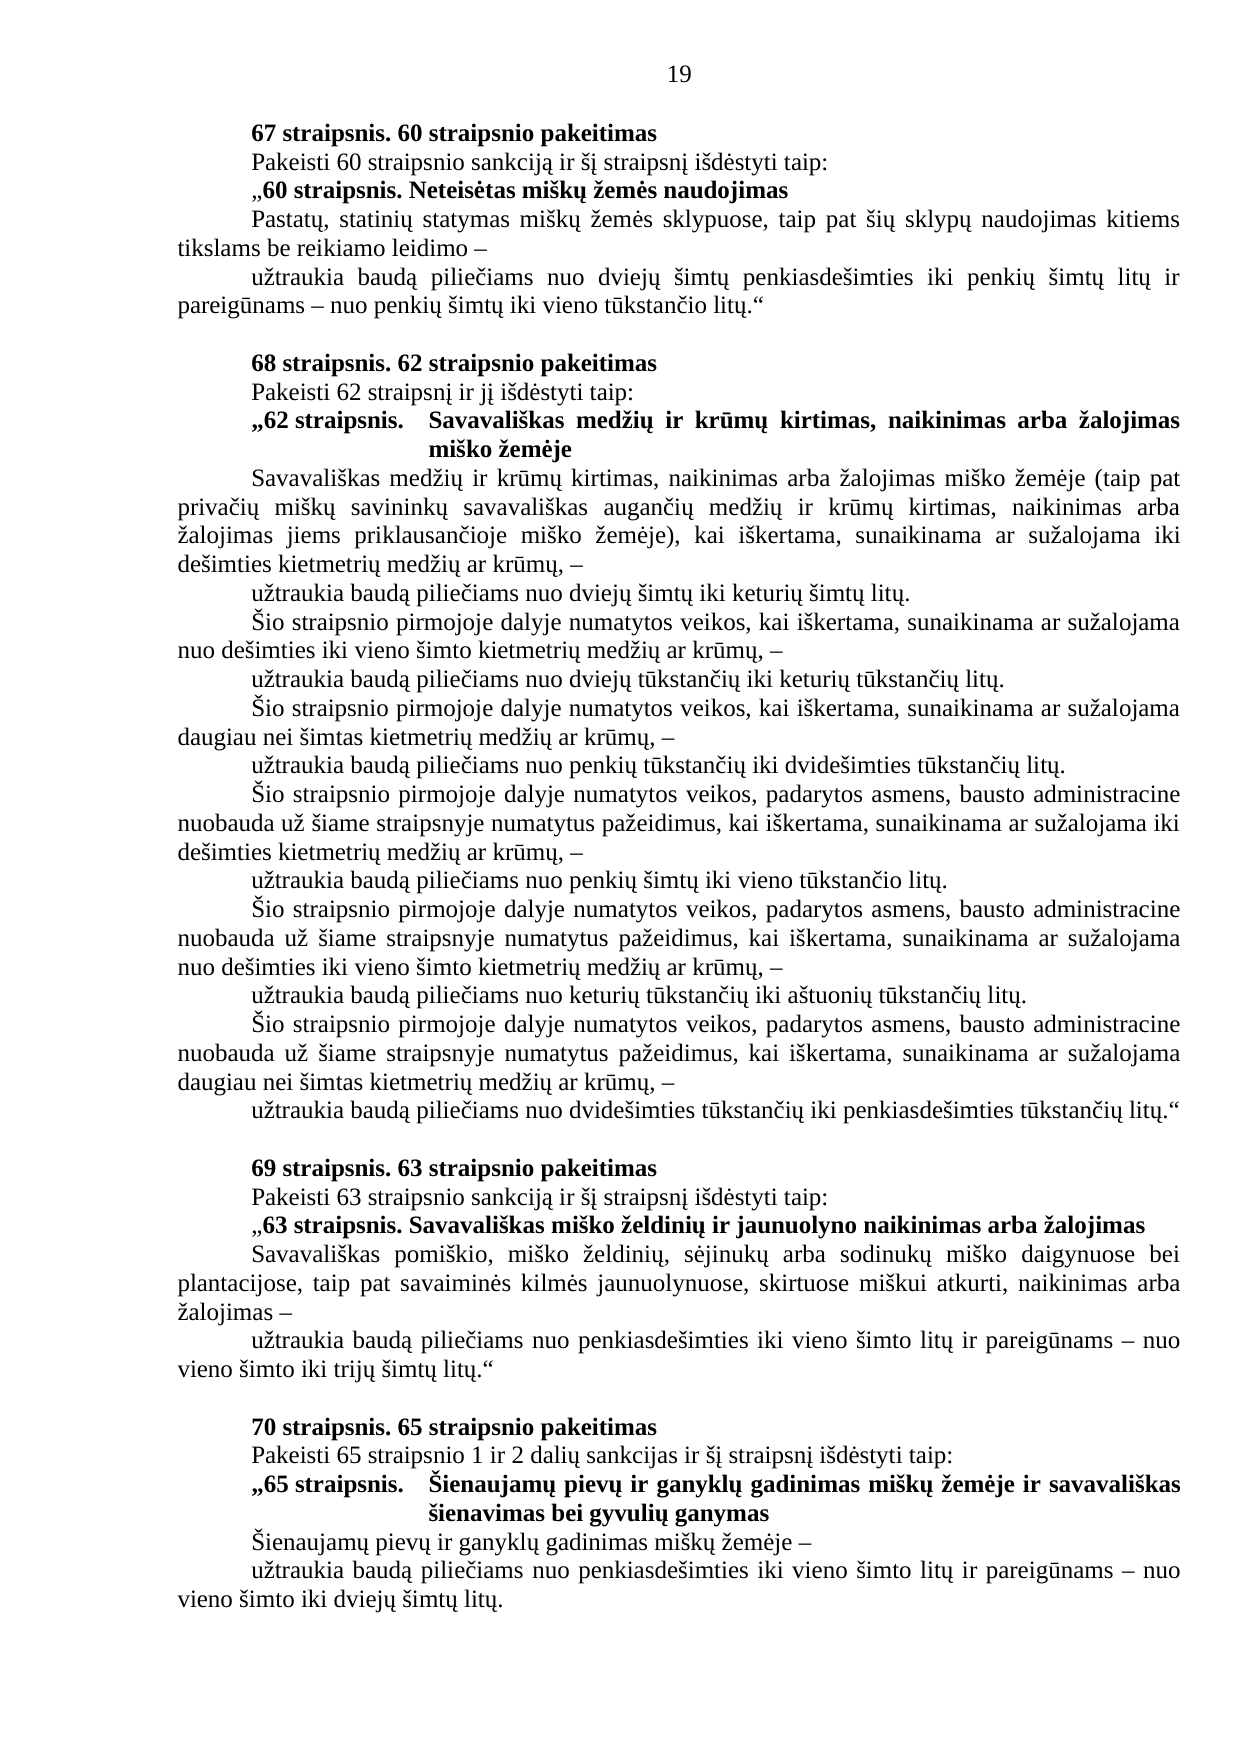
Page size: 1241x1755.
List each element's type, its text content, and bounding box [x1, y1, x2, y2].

text Savavališkas pomiškio, miško želdinių, sėjinukų arba sodinukų miško daigynuose bei plantacijose, taip pat savaiminės kilmės jaunuolynuose, skirtuose miškui atkurti, naikinimas arba žalojimas – [177, 1239, 1181, 1326]
text „60 straipsnis. Neteisėtas miškų žemės naudojimas [177, 176, 1181, 204]
text Šio straipsnio pirmojoje dalyje numatytos veikos, padarytos asmens, bausto administracine nuobauda už šiame straipsnyje numatytus pažeidimus, kai iškertama, sunaikinama ar sužalojama iki dešimties kietmetrių medžių ar krūmų, – [177, 779, 1181, 866]
text užtraukia baudą piliečiams nuo dviejų šimtų penkiasdešimties iki penkių šimtų litų ir pareigūnams – nuo penkių šimtų iki vieno tūkstančio litų.“ [177, 262, 1181, 319]
text užtraukia baudą piliečiams nuo keturių tūkstančių iki aštuonių tūkstančių litų. [177, 981, 1181, 1009]
text Šio straipsnio pirmojoje dalyje numatytos veikos, kai iškertama, sunaikinama ar sužalojama daugiau nei šimtas kietmetrių medžių ar krūmų, – [177, 693, 1181, 751]
text Pastatų, statinių statymas miškų žemės sklypuose, taip pat šių sklypų naudojimas kitiems tikslams be reikiamo leidimo – [177, 204, 1181, 262]
text Šio straipsnio pirmojoje dalyje numatytos veikos, padarytos asmens, bausto administracine nuobauda už šiame straipsnyje numatytus pažeidimus, kai iškertama, sunaikinama ar sužalojama nuo dešimties iki vieno šimto kietmetrių medžių ar krūmų, – [177, 894, 1181, 981]
text užtraukia baudą piliečiams nuo penkių šimtų iki vieno tūkstančio litų. [177, 866, 1181, 894]
text 69 straipsnis. 63 straipsnio pakeitimas [177, 1153, 1181, 1182]
text Pakeisti 60 straipsnio sankciją ir šį straipsnį išdėstyti taip: [177, 147, 1181, 176]
text „65 straipsnis. Šienaujamų pievų ir ganyklų gadinimas miškų žemėje ir savavališkas šienavimas bei gyvulių ganymas [251, 1469, 1181, 1527]
text užtraukia baudą piliečiams nuo penkiasdešimties iki vieno šimto litų ir pareigūnams – nuo vieno šimto iki dviejų šimtų litų. [177, 1556, 1181, 1613]
text 68 straipsnis. 62 straipsnio pakeitimas [177, 348, 1181, 377]
text užtraukia baudą piliečiams nuo dvidešimties tūkstančių iki penkiasdešimties tūkstančių litų.“ [177, 1096, 1181, 1124]
text 70 straipsnis. 65 straipsnio pakeitimas [177, 1412, 1181, 1441]
text Pakeisti 65 straipsnio 1 ir 2 dalių sankcijas ir šį straipsnį išdėstyti taip: [177, 1441, 1181, 1469]
text Šio straipsnio pirmojoje dalyje numatytos veikos, kai iškertama, sunaikinama ar sužalojama nuo dešimties iki vieno šimto kietmetrių medžių ar krūmų, – [177, 607, 1181, 664]
text Pakeisti 62 straipsnį ir jį išdėstyti taip: [177, 377, 1181, 406]
text Pakeisti 63 straipsnio sankciją ir šį straipsnį išdėstyti taip: [177, 1182, 1181, 1211]
text Savavališkas medžių ir krūmų kirtimas, naikinimas arba žalojimas miško žemėje (taip pat privačių miškų savininkų savavališkas augančių medžių ir krūmų kirtimas, naikinimas arba žalojimas jiems priklausančioje miško žemėje), kai iškertama, sunaikinama ar sužalojama iki dešimties kietmetrių medžių ar krūmų, – [177, 463, 1181, 578]
text užtraukia baudą piliečiams nuo penkių tūkstančių iki dvidešimties tūkstančių litų. [177, 751, 1181, 779]
text Šio straipsnio pirmojoje dalyje numatytos veikos, padarytos asmens, bausto administracine nuobauda už šiame straipsnyje numatytus pažeidimus, kai iškertama, sunaikinama ar sužalojama daugiau nei šimtas kietmetrių medžių ar krūmų, – [177, 1009, 1181, 1096]
text „62 straipsnis. Savavališkas medžių ir krūmų kirtimas, naikinimas arba žalojimas miško žemėje [251, 406, 1181, 463]
text 67 straipsnis. 60 straipsnio pakeitimas [177, 118, 1181, 147]
text užtraukia baudą piliečiams nuo dviejų šimtų iki keturių šimtų litų. [177, 578, 1181, 607]
text „63 straipsnis. Savavališkas miško želdinių ir jaunuolyno naikinimas arba žalojimas [177, 1211, 1181, 1239]
text Šienaujamų pievų ir ganyklų gadinimas miškų žemėje – [177, 1527, 1181, 1556]
text užtraukia baudą piliečiams nuo penkiasdešimties iki vieno šimto litų ir pareigūnams – nuo vieno šimto iki trijų šimtų litų.“ [177, 1326, 1181, 1383]
text užtraukia baudą piliečiams nuo dviejų tūkstančių iki keturių tūkstančių litų. [177, 664, 1181, 693]
